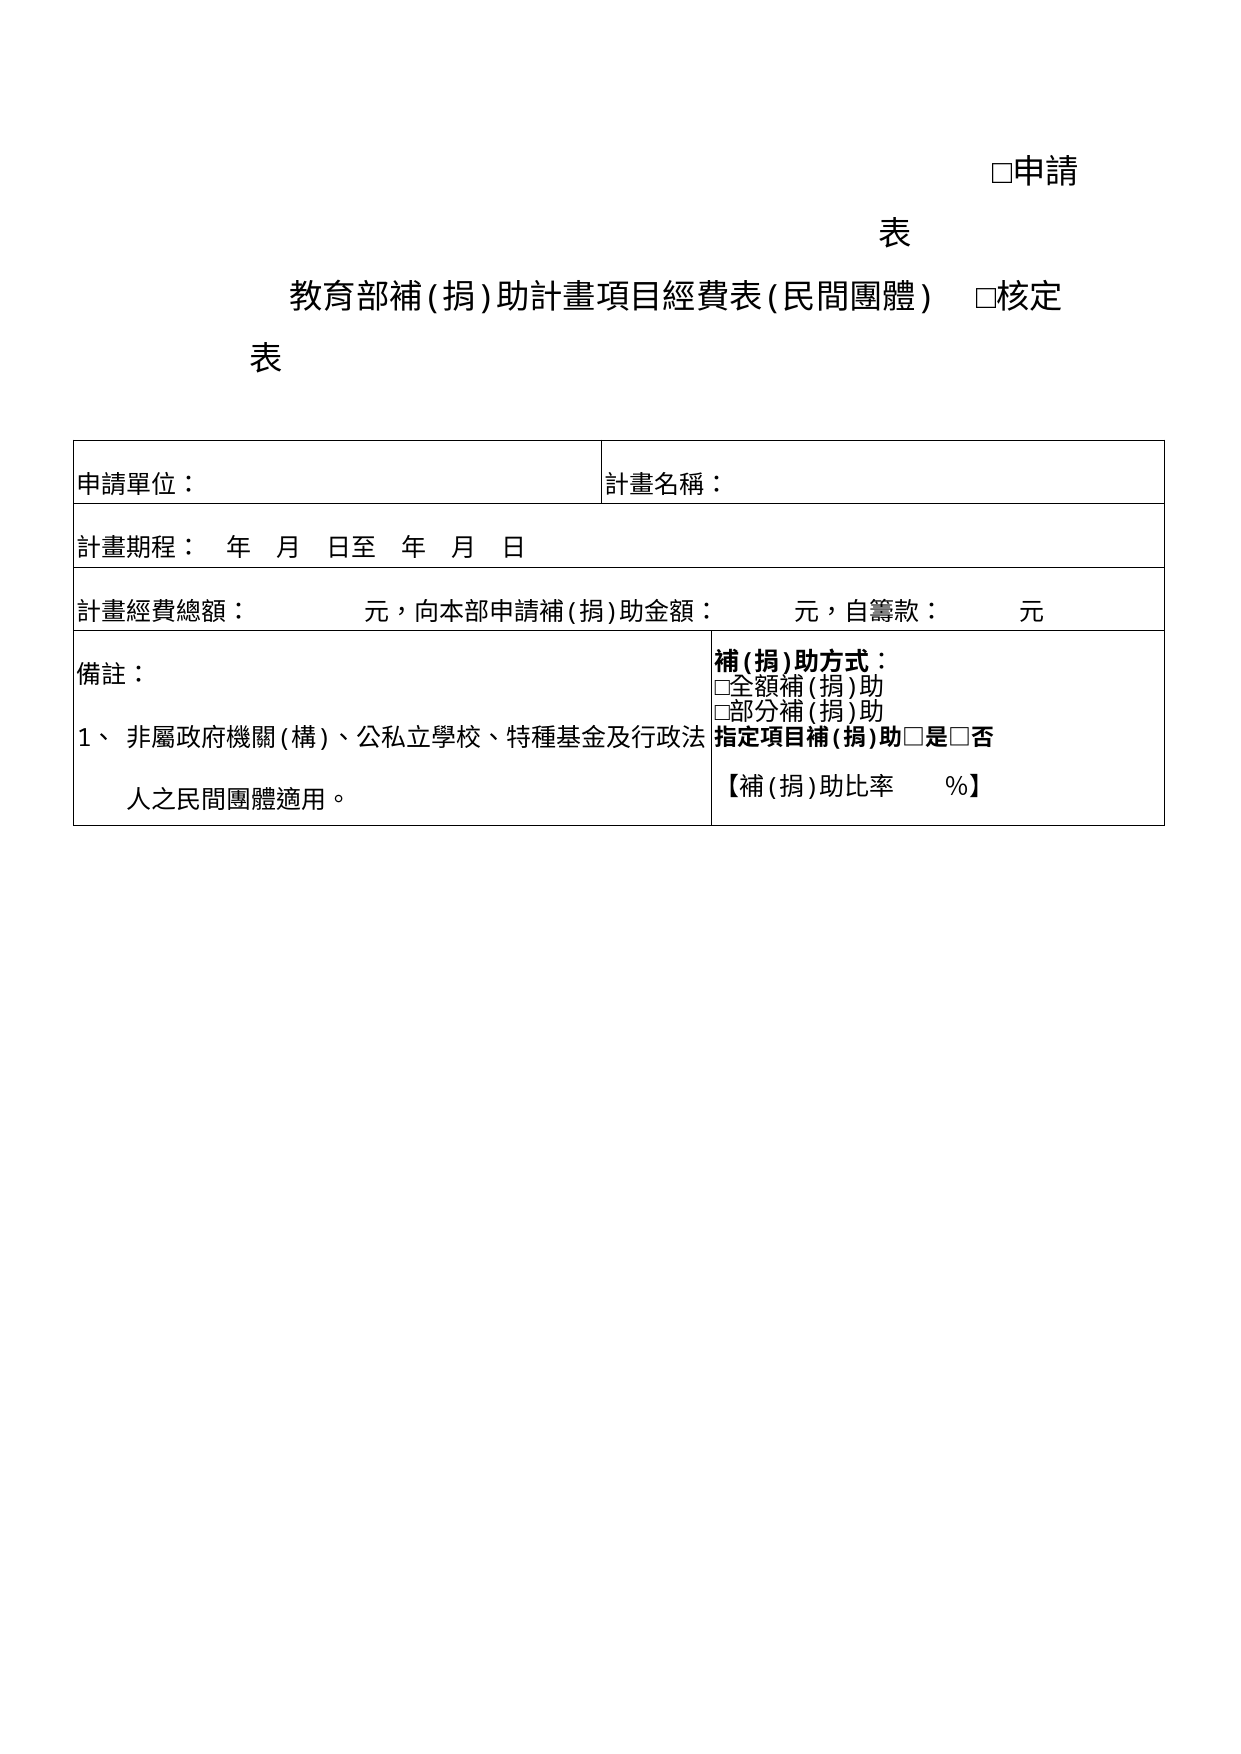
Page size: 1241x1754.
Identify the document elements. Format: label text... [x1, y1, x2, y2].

table_cell 計畫經費總額： 元，向本部申請補(捐)助金額： 元，自籌款： 元 [74, 568, 1164, 630]
table_cell 備註： 非屬政府機關(構)、公私立學校、特種基金及行政法人之民間團體適用。 各執行單位經費動支應依中央政府各項經費支用規定、本部各計畫補(捐)助要點及本要點經費編列基準表規定辦理。 上述中央政府經費支用規定，得逕於「行政院主計總處網站-友善經費報支專區-內審規定」查詢參考。 非指定項目補(捐)助，新增二級用途別支用項目，得由執行單位循內部行政程序自行辦理。 同一計畫向本部及其他機關申請補(捐)助時，應於計畫項目經費申請表內，詳列向本部及其他機關申請補助之項目及金額，如有隱匿不實或造假情事，本部應撤銷該補(捐)助案件，並收回已撥付款項。 補(捐)助計畫除依本要點第4點規定之情形外，以不補(捐)助人事費、加班費、內部場地使用費及行政管理費為原則。 申請補(捐)助經費，其計畫執行涉及須依「政 府機關政策文宣規劃執行注意事項」、預算法 第62條之1及其執行原則等相關規定辦理 者，應明確標示其為「廣告」，且揭示贊助機 關（教育部）名稱，並不得以置入性行銷方式 進行。 [74, 631, 711, 825]
table_cell 計畫名稱： [602, 441, 1164, 503]
table_cell [74, 252, 130, 377]
table_cell 補(捐)助方式： □全額補(捐)助 □部分補(捐)助 指定項目補(捐)助□是□否 【補(捐)助比率 ％】 [712, 631, 1164, 825]
table_cell [1086, 252, 1164, 377]
table_cell 教育部補(捐)助計畫項目經費表(民間團體) □核定表 [246, 252, 1086, 377]
table_cell 計畫期程： 年 月 日至 年 月 日 [74, 504, 1164, 567]
table_header [373, 127, 498, 252]
table_cell [246, 377, 373, 439]
table_cell [130, 377, 223, 439]
table_header □申請表 [704, 127, 1086, 252]
table_cell [498, 377, 704, 439]
table_cell [1086, 377, 1164, 439]
table_header [246, 127, 373, 252]
table_cell [74, 377, 130, 439]
table_cell [224, 377, 246, 439]
table_header [74, 127, 130, 252]
table_header [498, 127, 704, 252]
table_header [224, 127, 246, 252]
table_cell [130, 252, 223, 377]
table_cell [224, 252, 246, 377]
table_cell [373, 377, 498, 439]
table_header [1086, 127, 1164, 252]
table_cell [704, 377, 1086, 439]
table_header [130, 127, 223, 252]
table_cell 申請單位： [74, 441, 601, 503]
